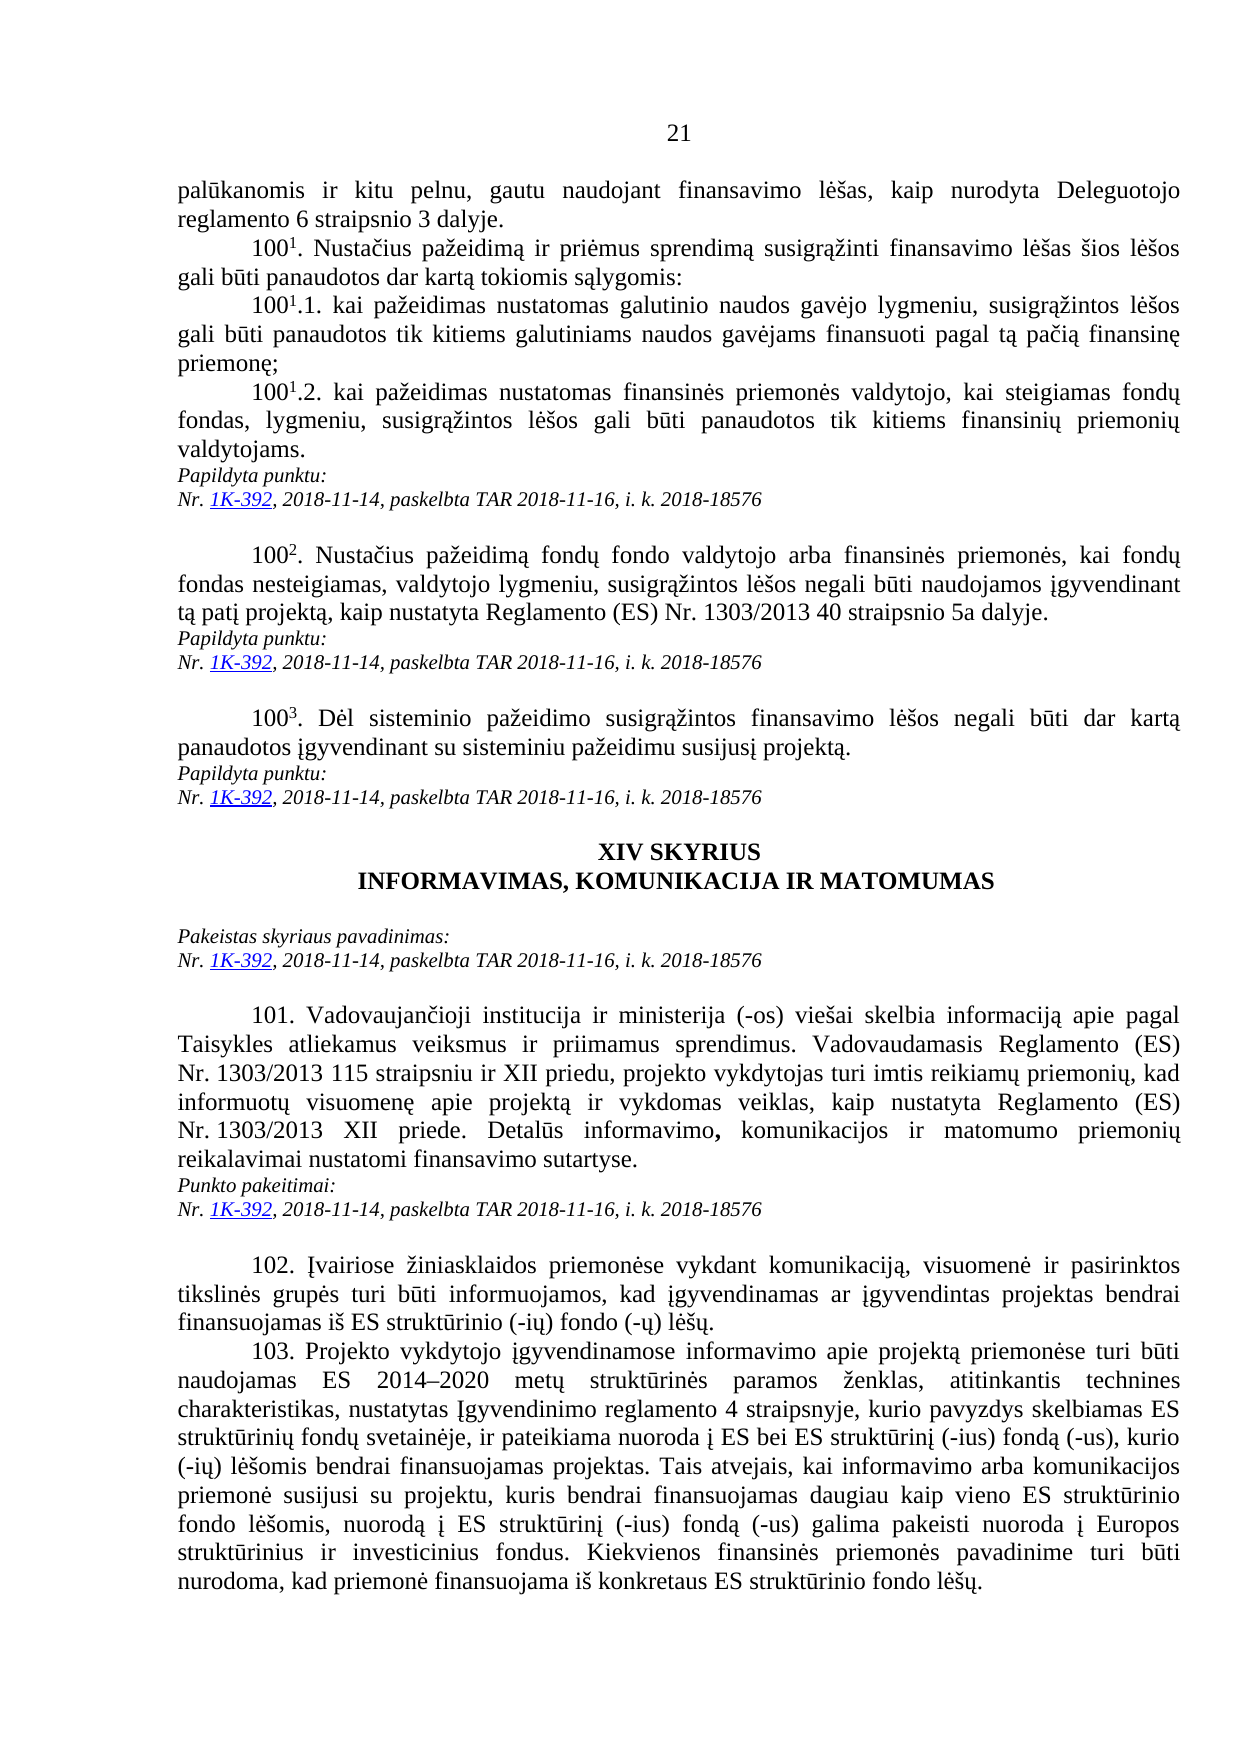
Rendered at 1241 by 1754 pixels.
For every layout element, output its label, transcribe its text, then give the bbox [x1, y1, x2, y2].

text palūkanomis ir kitu pelnu, gautu naudojant finansavimo lėšas, kaip nurodyta Deleguotojo reglamento 6 straipsnio 3 dalyje. [177, 176, 1181, 233]
text INFORMAVIMAS, KOMUNIKACIJA IR MATOMUMAS [177, 866, 1181, 895]
text 1003. Dėl sisteminio pažeidimo susigrąžintos finansavimo lėšos negali būti dar kartą panaudotos įgyvendinant su sisteminiu pažeidimu susijusį projektą. [177, 703, 1181, 761]
text 1001.2. kai pažeidimas nustatomas finansinės priemonės valdytojo, kai steigiamas fondų fondas, lygmeniu, susigrąžintos lėšos gali būti panaudotos tik kitiems finansinių priemonių valdytojams. [177, 377, 1181, 463]
text Nr. 1K-392, 2018-11-14, paskelbta TAR 2018-11-16, i. k. 2018-18576 [177, 948, 1181, 972]
text 1002. Nustačius pažeidimą fondų fondo valdytojo arba finansinės priemonės, kai fondų fondas nesteigiamas, valdytojo lygmeniu, susigrąžintos lėšos negali būti naudojamos įgyvendinant tą patį projektą, kaip nustatyta Reglamento (ES) Nr. 1303/2013 40 straipsnio 5a dalyje. [177, 540, 1181, 626]
text 103. Projekto vykdytojo įgyvendinamose informavimo apie projektą priemonėse turi būti naudojamas ES 2014–2020 metų struktūrinės paramos ženklas, atitinkantis technines charakteristikas, nustatytas Įgyvendinimo reglamento 4 straipsnyje, kurio pavyzdys skelbiamas ES struktūrinių fondų svetainėje, ir pateikiama nuoroda į ES bei ES struktūrinį (-ius) fondą (-us), kurio (-ių) lėšomis bendrai finansuojamas projektas. Tais atvejais, kai informavimo arba komunikacijos priemonė susijusi su projektu, kuris bendrai finansuojamas daugiau kaip vieno ES struktūrinio fondo lėšomis, nuorodą į ES struktūrinį (-ius) fondą (-us) galima pakeisti nuoroda į Europos struktūrinius ir investicinius fondus. Kiekvienos finansinės priemonės pavadinime turi būti nurodoma, kad priemonė finansuojama iš konkretaus ES struktūrinio fondo lėšų. [177, 1336, 1181, 1595]
text Nr. 1K-392, 2018-11-14, paskelbta TAR 2018-11-16, i. k. 2018-18576 [177, 650, 1181, 674]
text Nr. 1K-392, 2018-11-14, paskelbta TAR 2018-11-16, i. k. 2018-18576 [177, 785, 1181, 809]
text Nr. 1K-392, 2018-11-14, paskelbta TAR 2018-11-16, i. k. 2018-18576 [177, 1197, 1181, 1221]
text 1001. Nustačius pažeidimą ir priėmus sprendimą susigrąžinti finansavimo lėšas šios lėšos gali būti panaudotos dar kartą tokiomis sąlygomis: [177, 233, 1181, 291]
text Papildyta punktu: [177, 626, 1181, 650]
text 102. Įvairiose žiniasklaidos priemonėse vykdant komunikaciją, visuomenė ir pasirinktos tikslinės grupės turi būti informuojamos, kad įgyvendinamas ar įgyvendintas projektas bendrai finansuojamas iš ES struktūrinio (-ių) fondo (-ų) lėšų. [177, 1250, 1181, 1336]
text Nr. 1K-392, 2018-11-14, paskelbta TAR 2018-11-16, i. k. 2018-18576 [177, 487, 1181, 511]
text Papildyta punktu: [177, 463, 1181, 487]
text 1001.1. kai pažeidimas nustatomas galutinio naudos gavėjo lygmeniu, susigrąžintos lėšos gali būti panaudotos tik kitiems galutiniams naudos gavėjams finansuoti pagal tą pačią finansinę priemonę; [177, 291, 1181, 377]
text Pakeistas skyriaus pavadinimas: [177, 924, 1181, 948]
text Papildyta punktu: [177, 761, 1181, 785]
text XIV SKYRIUS [177, 837, 1181, 866]
text Punkto pakeitimai: [177, 1173, 1181, 1197]
text 101. Vadovaujančioji institucija ir ministerija (-os) viešai skelbia informaciją apie pagal Taisykles atliekamus veiksmus ir priimamus sprendimus. Vadovaudamasis Reglamento (ES) Nr. 1303/2013 115 straipsniu ir XII priedu, projekto vykdytojas turi imtis reikiamų priemonių, kad informuotų visuomenę apie projektą ir vykdomas veiklas, kaip nustatyta Reglamento (ES) Nr. 1303/2013 XII priede. Detalūs informavimo, komunikacijos ir matomumo priemonių reikalavimai nustatomi finansavimo sutartyse. [177, 1001, 1181, 1173]
